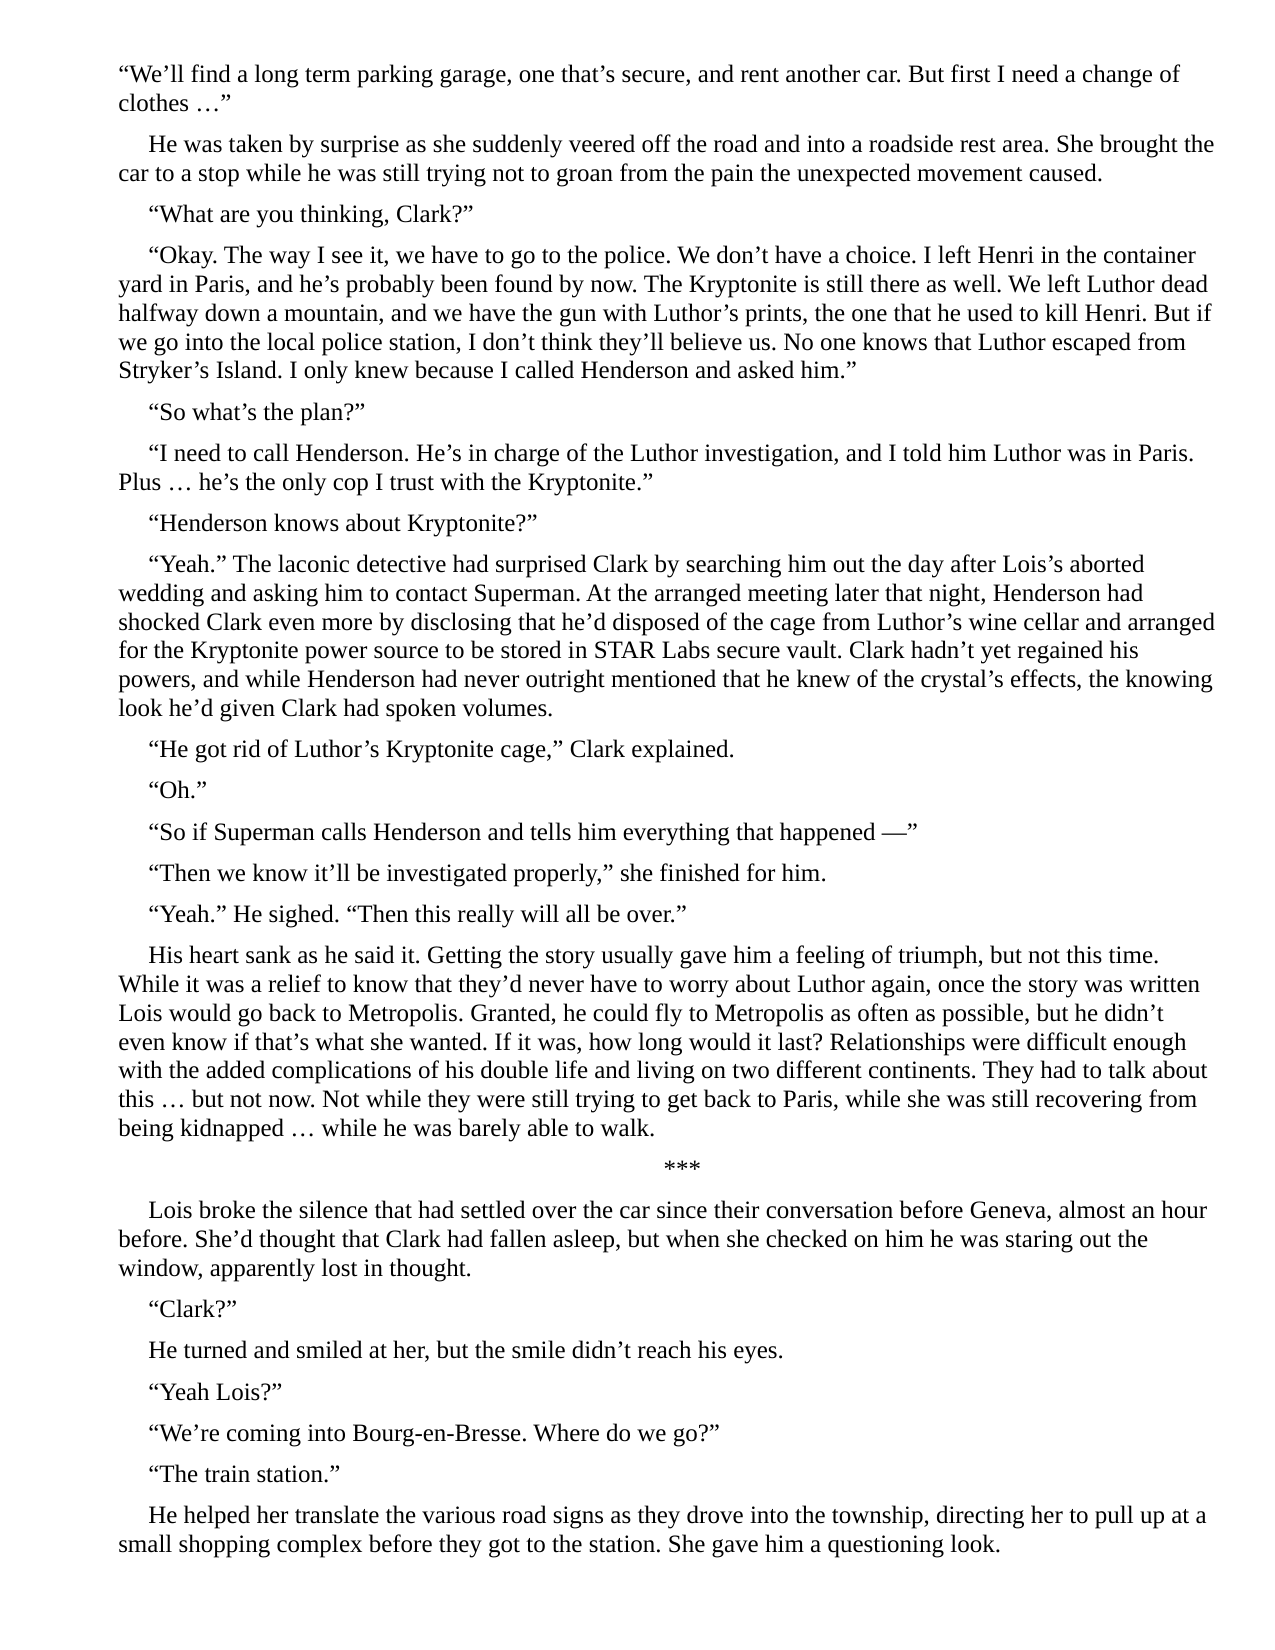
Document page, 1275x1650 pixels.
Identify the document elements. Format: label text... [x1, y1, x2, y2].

text “Henderson knows about Kryptonite?” [118, 508, 1216, 537]
text “I need to call Henderson. He’s in charge of the Luthor investigation, and I told him Luthor was in Paris. Plus … he’s the only cop I trust with the Kryptonite.” [118, 438, 1216, 495]
text “Yeah Lois?” [118, 1377, 1216, 1405]
text He turned and smiled at her, but the smile didn’t reach his eyes. [118, 1335, 1216, 1364]
text “So what’s the plan?” [118, 397, 1216, 425]
text “Then we know it’ll be investigated properly,” she finished for him. [118, 858, 1216, 887]
text “Yeah.” The laconic detective had surprised Clark by searching him out the day after Lois’s aborted wedding and asking him to contact Superman. At the arranged meeting later that night, Henderson had shocked Clark even more by disclosing that he’d disposed of the cage from Luthor’s wine cellar and arranged for the Kryptonite power source to be stored in STAR Labs secure vault. Clark hadn’t yet regained his powers, and while Henderson had never outright mentioned that he knew of the crystal’s effects, the knowing look he’d given Clark had spoken volumes. [118, 549, 1216, 722]
text “So if Superman calls Henderson and tells him everything that happened —” [118, 817, 1216, 845]
text “Clark?” [118, 1294, 1216, 1323]
text “What are you thinking, Clark?” [118, 199, 1216, 228]
text “Oh.” [118, 775, 1216, 804]
text “Yeah.” He sighed. “Then this really will all be over.” [118, 899, 1216, 928]
text “We’ll find a long term parking garage, one that’s secure, and rent another car. But first I need a change of clothes …” [118, 59, 1216, 117]
text He was taken by surprise as she suddenly veered off the road and into a roadside rest area. She brought the car to a stop while he was still trying not to groan from the pain the unexpected movement caused. [118, 129, 1216, 187]
text He helped her translate the various road signs as they drove into the township, directing her to pull up at a small shopping complex before they got to the station. She gave him a questioning look. [118, 1500, 1216, 1558]
text “He got rid of Luthor’s Kryptonite cage,” Clark explained. [118, 734, 1216, 763]
text *** [118, 1154, 1216, 1183]
text His heart sank as he said it. Getting the story usually gave him a feeling of triumph, but not this time. While it was a relief to know that they’d never have to worry about Luthor again, once the story was written Lois would go back to Metropolis. Granted, he could fly to Metropolis as often as possible, but he didn’t even know if that’s what she wanted. If it was, how long would it last? Relationships were difficult enough with the added complications of his double life and living on two different continents. They had to talk about this … but not now. Not while they were still trying to get back to Paris, while she was still recovering from being kidnapped … while he was barely able to walk. [118, 940, 1216, 1142]
text “Okay. The way I see it, we have to go to the police. We don’t have a choice. I left Henri in the container yard in Paris, and he’s probably been found by now. The Kryptonite is still there as well. We left Luthor dead halfway down a mountain, and we have the gun with Luthor’s prints, the one that he used to kill Henri. But if we go into the local police station, I don’t think they’ll believe us. No one knows that Luthor escaped from Stryker’s Island. I only knew because I called Henderson and asked him.” [118, 240, 1216, 384]
text Lois broke the silence that had settled over the car since their conversation before Geneva, almost an hour before. She’d thought that Clark had fallen asleep, but when she checked on him he was staring out the window, apparently lost in thought. [118, 1195, 1216, 1282]
text “The train station.” [118, 1459, 1216, 1488]
text “We’re coming into Bourg-en-Bresse. Where do we go?” [118, 1418, 1216, 1447]
